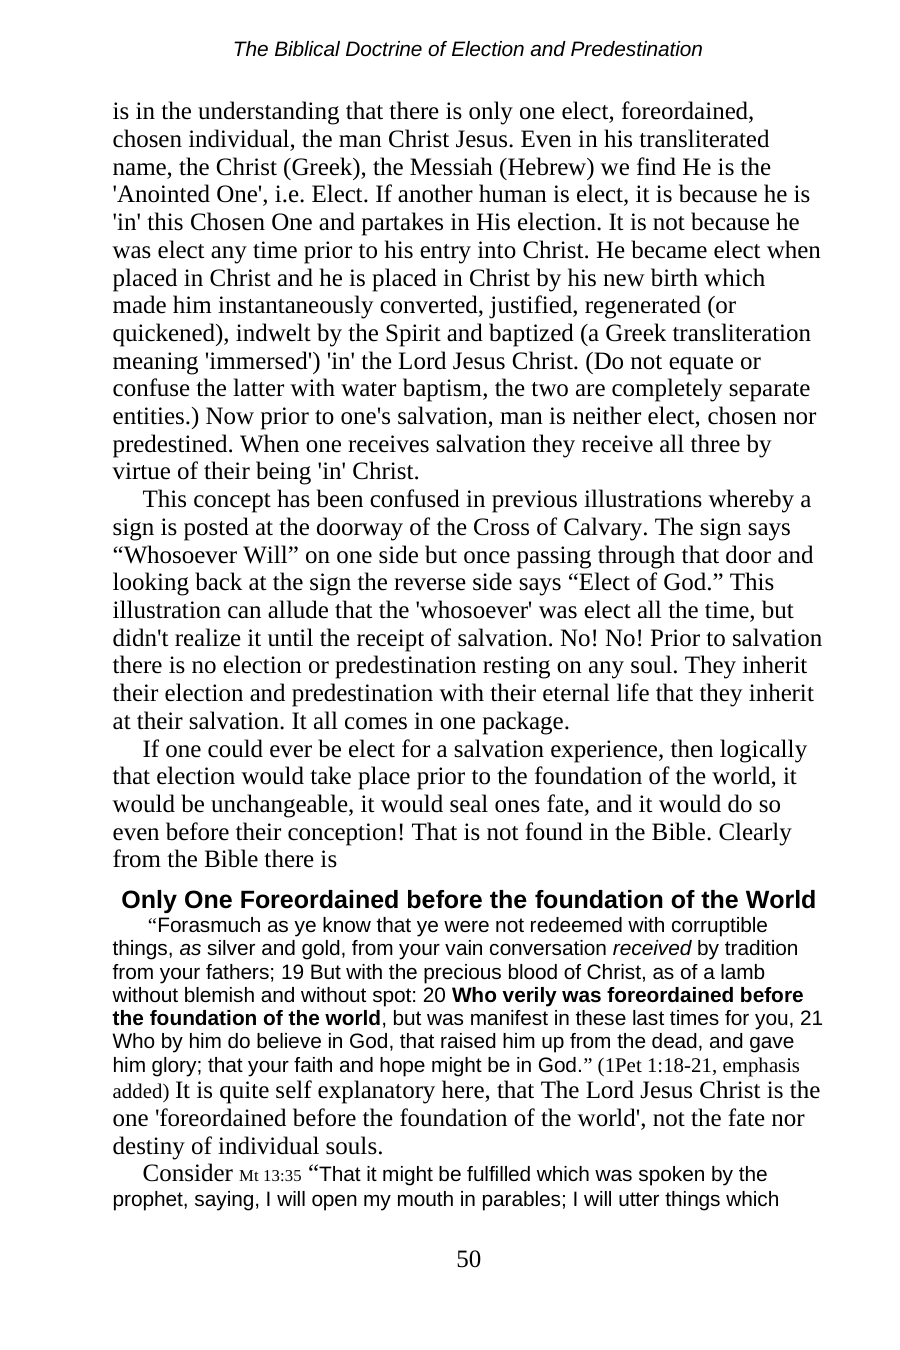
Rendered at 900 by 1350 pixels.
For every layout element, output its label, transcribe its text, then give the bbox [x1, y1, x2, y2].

subtitle Only One Foreordained before the foundation of the World [112, 886, 825, 914]
text “Forasmuch as ye know that ye were not redeemed with corruptible things, as silver and gold, from your vain conversation received by tradition from your fathers; 19 But with the precious blood of Christ, as of a lamb without blemish and without spot: 20 Who verily was foreordained before the foundation of the world, but was manifest in these last times for you, 21 Who by him do believe in God, that raised him up from the dead, and gave him glory; that your faith and hope might be in God.” (1Pet 1:18-21, emphasis added) It is quite self explanatory here, that The Lord Jesus Christ is the one 'foreordained before the foundation of the world', not the fate nor destiny of individual souls. [112, 914, 825, 1159]
text If one could ever be elect for a salvation experience, then logically that election would take place prior to the foundation of the world, it would be unchangeable, it would seal ones fate, and it would do so even before their conception! That is not found in the Bible. Clearly from the Bible there is [112, 735, 825, 873]
text Consider Mt 13:35 “That it might be fulfilled which was spoken by the prophet, saying, I will open my mouth in parables; I will utter things which [112, 1159, 825, 1211]
text This concept has been confused in previous illustrations whereby a sign is posted at the doorway of the Cross of Calvary. The sign says “Whosoever Will” on one side but once passing through that door and looking back at the sign the reverse side says “Elect of God.” This illustration can allude that the 'whosoever' was elect all the time, but didn't realize it until the receipt of salvation. No! No! Prior to salvation there is no election or predestination resting on any soul. They inherit their election and predestination with their eternal life that they inherit at their salvation. It all comes in one package. [112, 485, 825, 735]
text is in the understanding that there is only one elect, foreordained, chosen individual, the man Christ Jesus. Even in his transliterated name, the Christ (Greek), the Messiah (Hebrew) we find He is the 'Anointed One', i.e. Elect. If another human is elect, it is because he is 'in' this Chosen One and partakes in His election. It is not because he was elect any time prior to his entry into Christ. He became elect when placed in Christ and he is placed in Christ by his new birth which made him instantaneously converted, justified, regenerated (or quickened), indwelt by the Spirit and baptized (a Greek transliteration meaning 'immersed') 'in' the Lord Jesus Christ. (Do not equate or confuse the latter with water baptism, the two are completely separate entities.) Now prior to one's salvation, man is neither elect, chosen nor predestined. When one receives salvation they receive all three by virtue of their being 'in' Christ. [112, 97, 825, 485]
